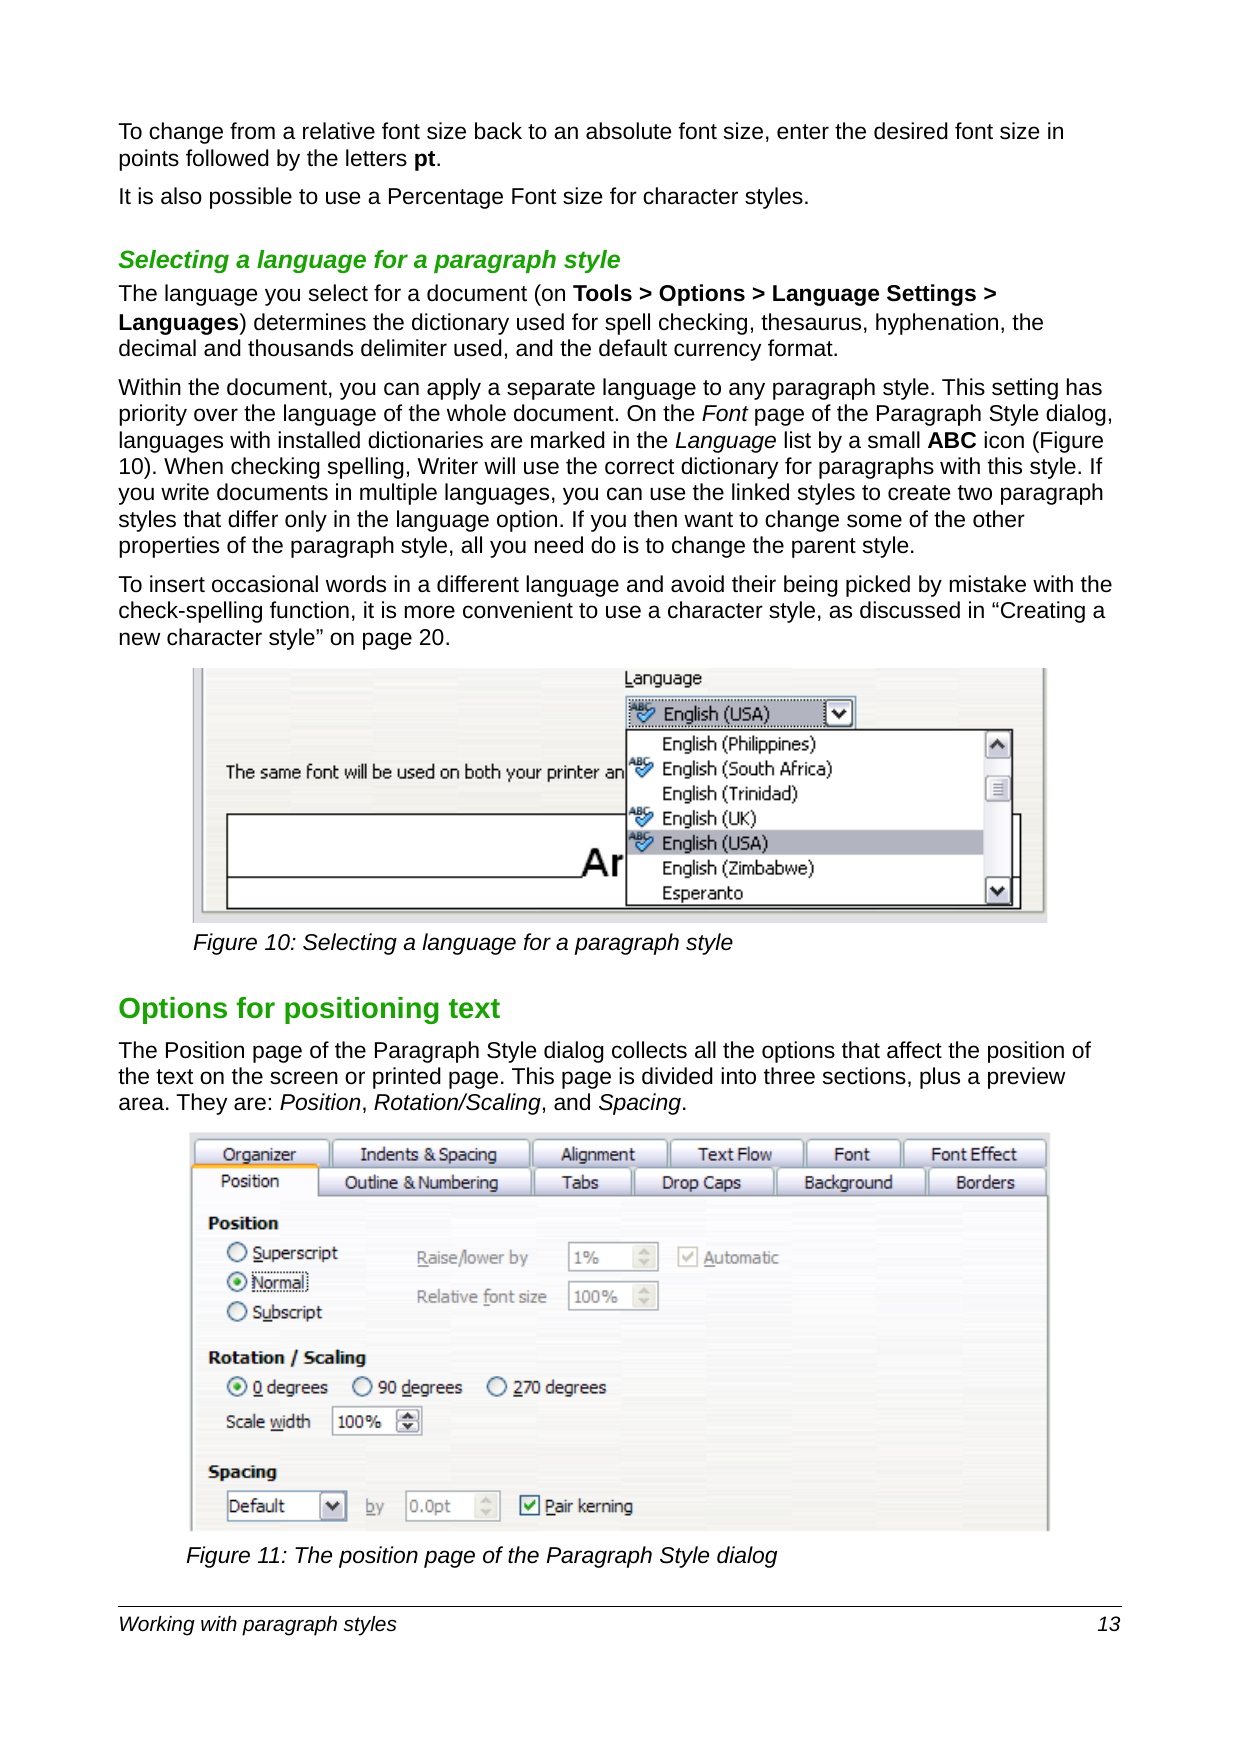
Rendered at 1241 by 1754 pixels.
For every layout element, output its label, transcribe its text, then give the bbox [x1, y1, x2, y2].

text Figure 10: Selecting a language for a paragraph style [193, 929, 1047, 955]
subtitle Options for positioning text [118, 991, 1122, 1024]
picture [185, 1128, 1055, 1536]
text The Position page of the Paragraph Style dialog collects all the options that affect the position of the text on the screen or printed page. This page is divided into three sections, plus a preview area. They are: Position, Rotation/Scaling, and Spacing. [118, 1037, 1122, 1116]
text It is also possible to use a Percentage Font size for character styles. [118, 183, 1122, 210]
text Within the document, you can apply a separate language to any paragraph style. This setting has priority over the language of the whole document. On the Font page of the Paragraph Style dialog, languages with installed dictionaries are marked in the Language list by a small ABC icon (Figure 10). When checking spelling, Writer will use the correct dictionary for paragraphs with this style. If you write documents in multiple languages, you can use the linked styles to create two paragraph styles that differ only in the language option. If you then want to change some of the other properties of the paragraph style, all you need do is to change the parent style. [118, 374, 1122, 558]
text To change from a relative font size back to an absolute font size, enter the desired font size in points followed by the letters pt. [118, 118, 1122, 171]
text Figure 11: The position page of the Paragraph Style dialog [186, 1542, 1054, 1569]
picture [192, 668, 1048, 923]
text To insert occasional words in a different language and avoid their being picked by mistake with the check-spelling function, it is more convenient to use a character style, as discussed in “Creating a new character style” on page 20. [118, 571, 1122, 650]
text The language you select for a document (on Tools > Options > Language Settings > Languages) determines the dictionary used for spell checking, thesaurus, hyphenation, the decimal and thousands delimiter used, and the default currency format. [118, 280, 1122, 361]
subtitle Selecting a language for a paragraph style [118, 245, 1122, 274]
